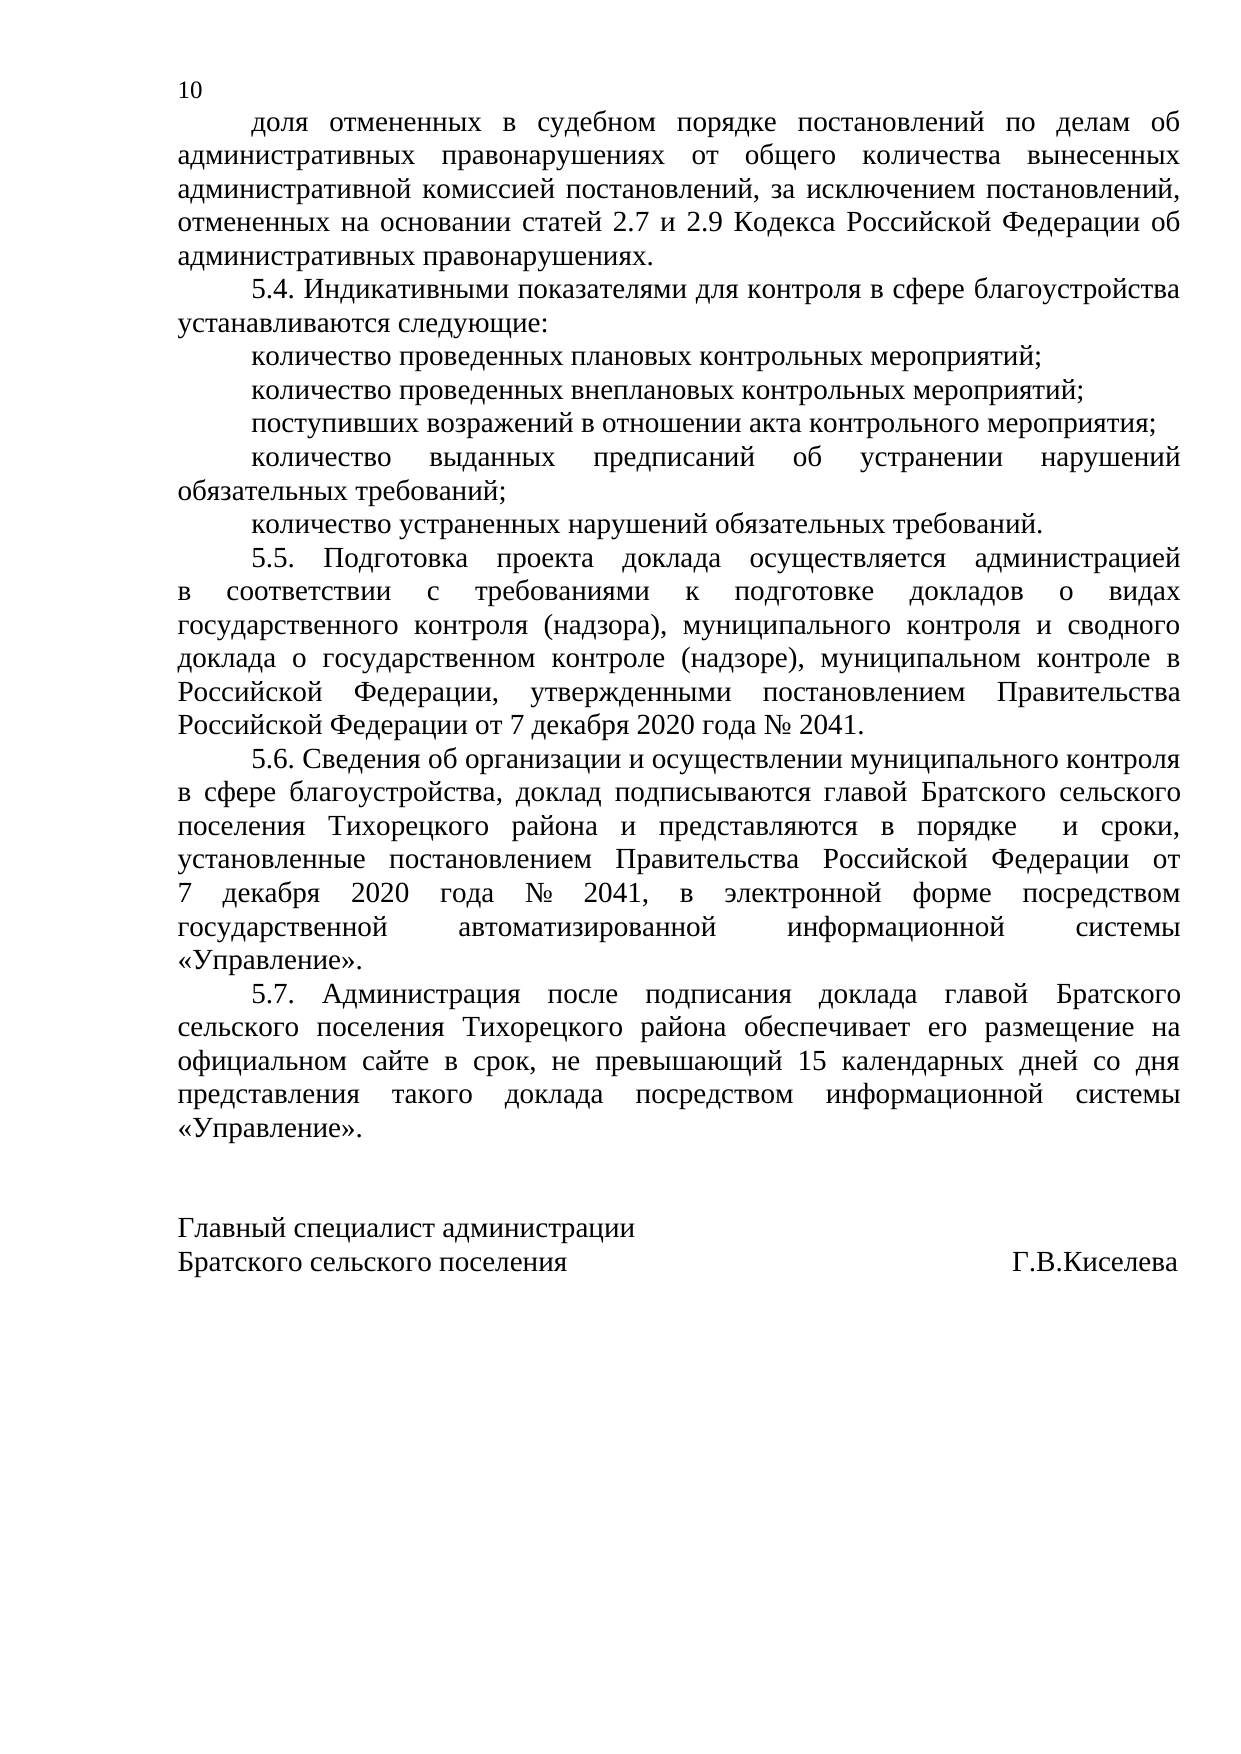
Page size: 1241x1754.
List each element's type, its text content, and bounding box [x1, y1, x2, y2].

text Братского сельского поселения Г.В.Киселева [177, 1244, 1181, 1278]
text количество проведенных плановых контрольных мероприятий; [177, 338, 1181, 372]
text количество устраненных нарушений обязательных требований. [177, 506, 1181, 540]
list 5.5. Подготовка проекта доклада осуществляется администрацией в соответствии с требованиями к подготовке докладов о видах государственного контроля (надзора), муниципального контроля и сводного доклада о государственном контроле (надзоре), муниципальном контроле в Российской Федерации, утвержденными постановлением Правительства Российской Федерации от 7 декабря 2020 года № 2041. [177, 540, 1181, 741]
text поступивших возражений в отношении акта контрольного мероприятия; [177, 406, 1181, 439]
list 5.7. Администрация после подписания доклада главой Братского сельского поселения Тихорецкого района обеспечивает его размещение на официальном сайте в срок, не превышающий 15 календарных дней со дня представления такого доклада посредством информационной системы «Управление». [177, 976, 1181, 1143]
text количество выданных предписаний об устранении нарушений обязательных требований; [177, 439, 1181, 506]
text количество проведенных внеплановых контрольных мероприятий; [177, 372, 1181, 406]
text 5.4. Индикативными показателями для контроля в сфере благоустройства устанавливаются следующие: [177, 271, 1181, 338]
text Главный специалист администрации [177, 1211, 1181, 1244]
list 5.6. Сведения об организации и осуществлении муниципального контроля в сфере благоустройства, доклад подписываются главой Братского сельского поселения Тихорецкого района и представляются в порядке и сроки, установленные постановлением Правительства Российской Федерации от 7 декабря 2020 года № 2041, в электронной форме посредством государственной автоматизированной информационной системы «Управление». [177, 741, 1181, 976]
text доля отмененных в судебном порядке постановлений по делам об административных правонарушениях от общего количества вынесенных административной комиссией постановлений, за исключением постановлений, отмененных на основании статей 2.7 и 2.9 Кодекса Российской Федерации об административных правонарушениях. [177, 104, 1181, 271]
